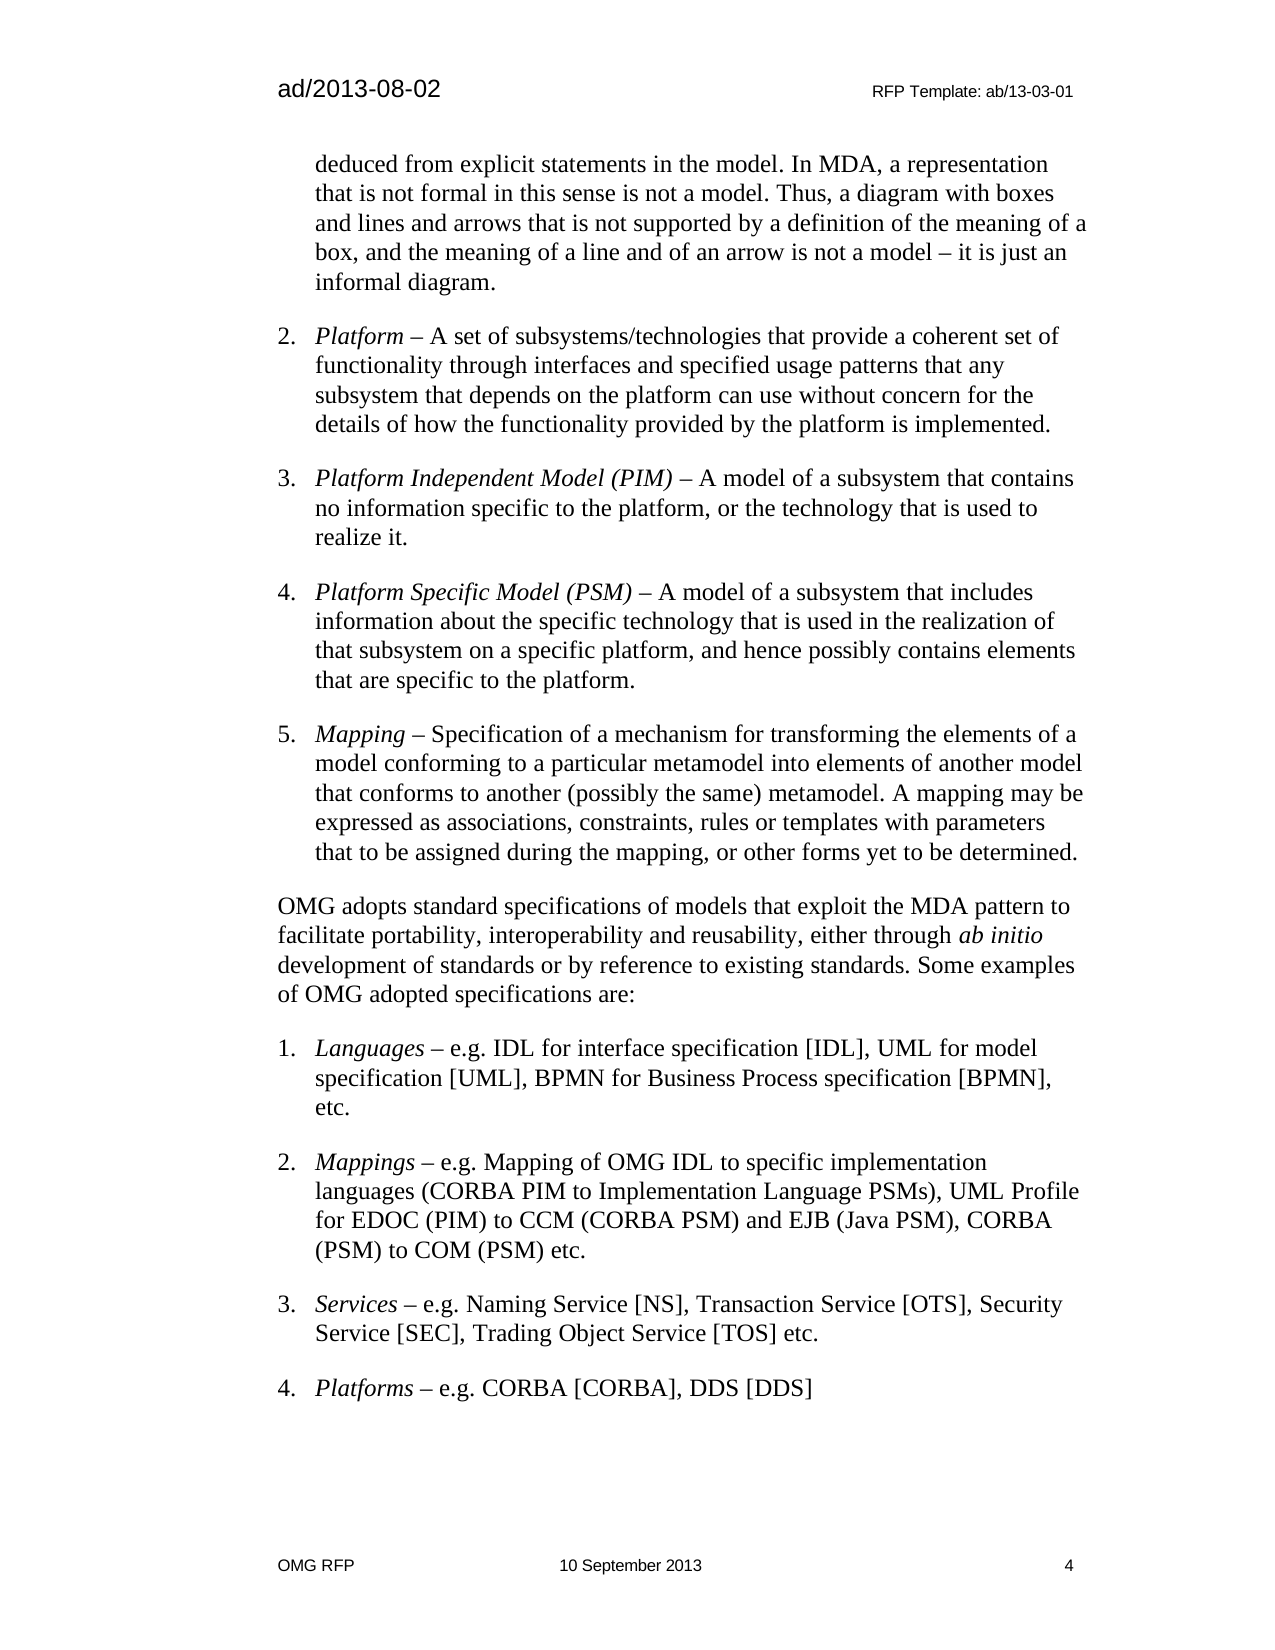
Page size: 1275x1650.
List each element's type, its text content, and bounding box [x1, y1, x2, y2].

list Services – e.g. Naming Service [NS], Transaction Service [OTS], Security Service [SEC], Trading Object Service [TOS] etc. [277, 1290, 1087, 1347]
text OMG adopts standard specifications of models that exploit the MDA pattern to facilitate portability, interoperability and reusability, either through ab initio development of standards or by reference to existing standards. Some examples of OMG adopted specifications are: [277, 892, 1087, 1008]
list Platform Independent Model (PIM) – A model of a subsystem that contains no information specific to the platform, or the technology that is used to realize it. [277, 464, 1087, 551]
list Platform – A set of subsystems/technologies that provide a coherent set of functionality through interfaces and specified usage patterns that any subsystem that depends on the platform can use without concern for the details of how the functionality provided by the platform is implemented. [277, 322, 1087, 438]
list Languages – e.g. IDL for interface specification [IDL], UML for model specification [UML], BPMN for Business Process specification [BPMN], etc. [277, 1034, 1087, 1121]
list Platform Specific Model (PSM) – A model of a subsystem that includes information about the specific technology that is used in the realization of that subsystem on a specific platform, and hence possibly contains elements that are specific to the platform. [277, 577, 1087, 694]
list Mappings – e.g. Mapping of OMG IDL to specific implementation languages (CORBA PIM to Implementation Language PSMs), UML Profile for EDOC (PIM) to CCM (CORBA PSM) and EJB (Java PSM), CORBA (PSM) to COM (PSM) etc. [277, 1147, 1087, 1264]
list Platforms – e.g. CORBA [CORBA], DDS [DDS] [277, 1374, 1087, 1402]
list Mapping – Specification of a mechanism for transforming the elements of a model conforming to a particular metamodel into elements of another model that conforms to another (possibly the same) metamodel. A mapping may be expressed as associations, constraints, rules or templates with parameters that to be assigned during the mapping, or other forms yet to be determined. [277, 720, 1087, 866]
list deduced from explicit statements in the model. In MDA, a representation that is not formal in this sense is not a model. Thus, a diagram with boxes and lines and arrows that is not supported by a definition of the meaning of a box, and the meaning of a line and of an arrow is not a model – it is just an informal diagram. [277, 150, 1087, 296]
